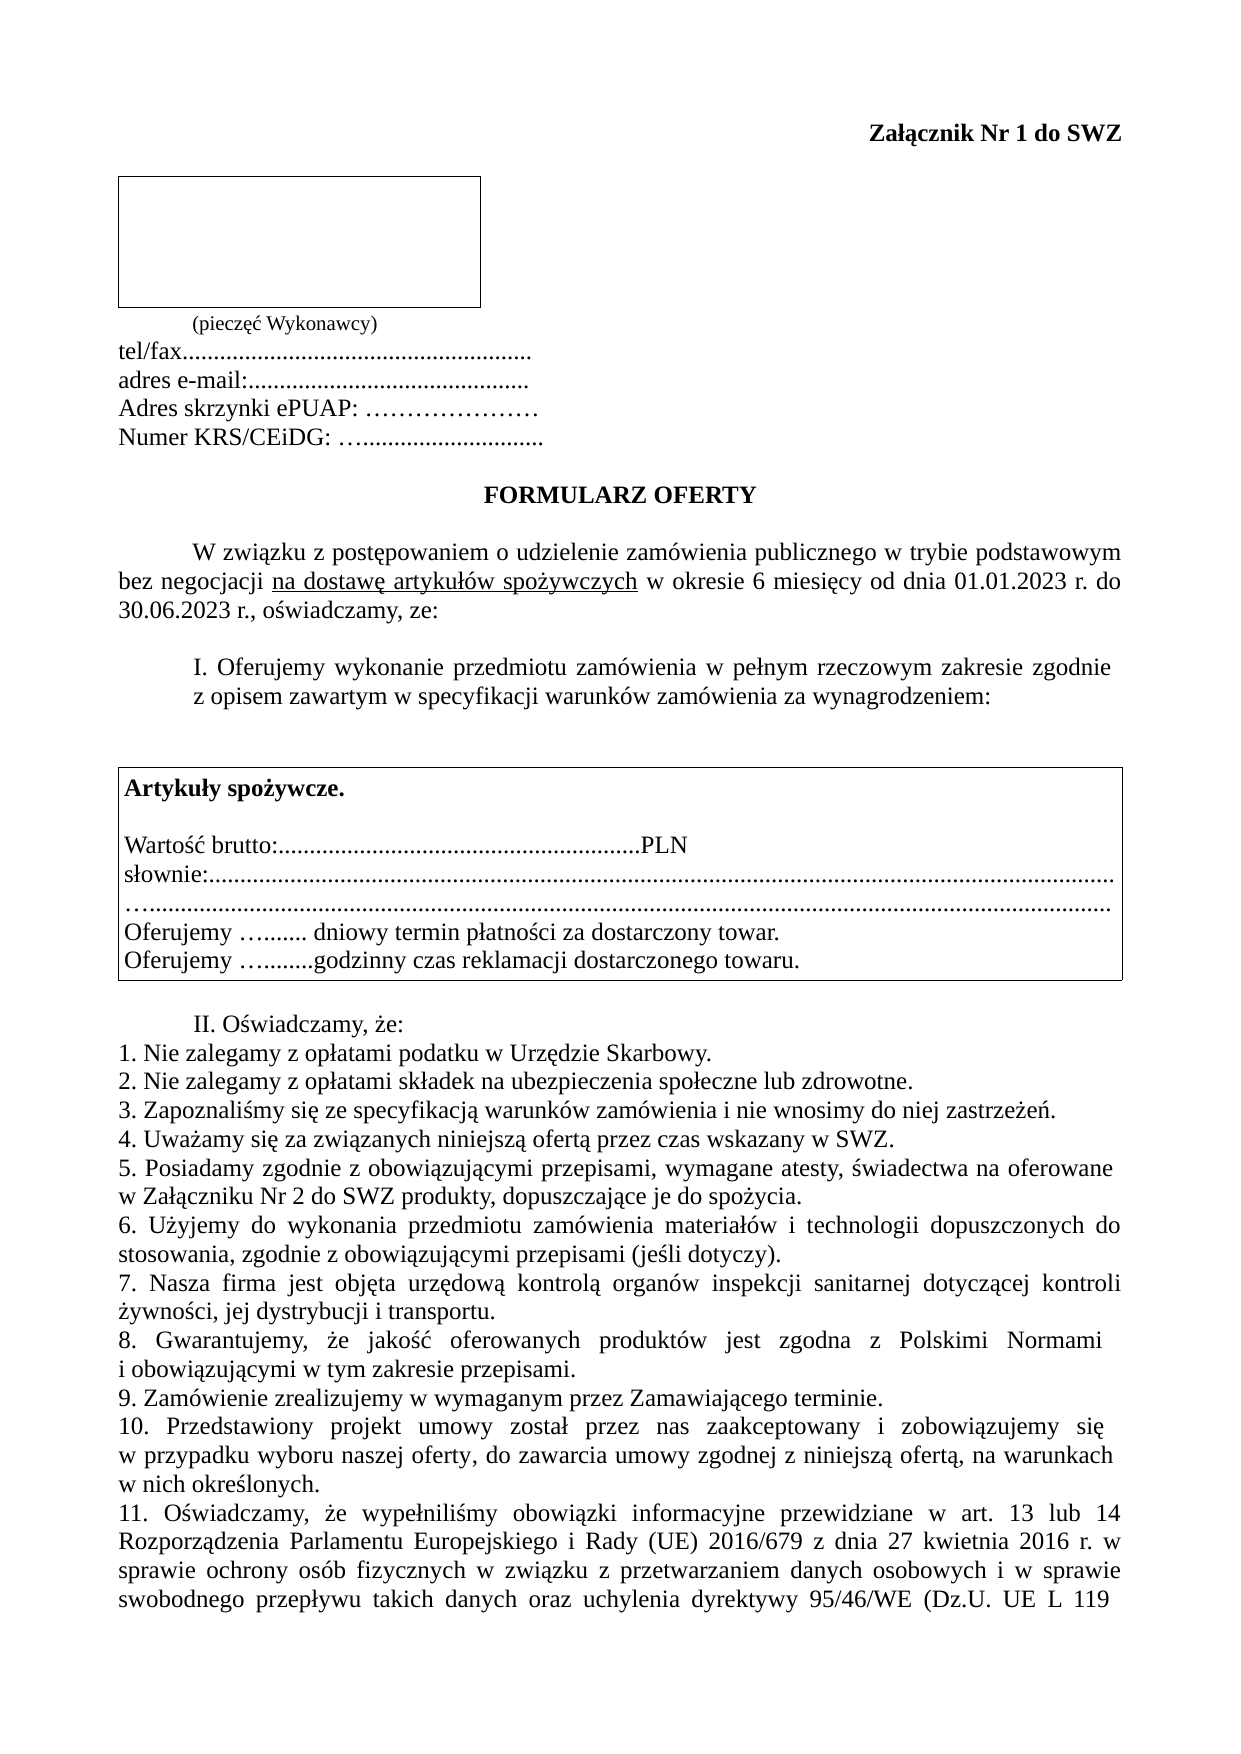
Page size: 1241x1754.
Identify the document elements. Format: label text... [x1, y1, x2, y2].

list I. Oferujemy wykonanie przedmiotu zamówienia w pełnym rzeczowym zakresie zgodnie z opisem zawartym w specyfikacji warunków zamówienia za wynagrodzeniem: [156, 652, 1122, 710]
text 3. Zapoznaliśmy się ze specyfikacją warunków zamówienia i nie wnosimy do niej zastrzeżeń. [118, 1095, 1122, 1124]
text (pieczęć Wykonawcy) [118, 307, 1122, 336]
text 8. Gwarantujemy, że jakość oferowanych produktów jest zgodna z Polskimi Normami i obowiązującymi w tym zakresie przepisami. [118, 1325, 1122, 1383]
text 11. Oświadczamy, że wypełniliśmy obowiązki informacyjne przewidziane w art. 13 lub 14 Rozporządzenia Parlamentu Europejskiego i Rady (UE) 2016/679 z dnia 27 kwietnia 2016 r. w sprawie ochrony osób fizycznych w związku z przetwarzaniem danych osobowych i w sprawie swobodnego przepływu takich danych oraz uchylenia dyrektywy 95/46/WE (Dz.U. UE L 119 [118, 1498, 1122, 1613]
text 5. Posiadamy zgodnie z obowiązującymi przepisami, wymagane atesty, świadectwa na oferowane w Załączniku Nr 2 do SWZ produkty, dopuszczające je do spożycia. [118, 1153, 1122, 1210]
text W związku z postępowaniem o udzielenie zamówienia publicznego w trybie podstawowym bez negocjacji na dostawę artykułów spożywczych w okresie 6 miesięcy od dnia 01.01.2023 r. do 30.06.2023 r., oświadczamy, ze: [118, 537, 1122, 623]
table_header Artykuły spożywcze. Wartość brutto:..........................................................PLN słownie:................................................................................................................................................. ….......................................................................................................................................................... Oferujemy …....... dniowy termin płatności za dostarczony towar. Oferujemy …........godzinny czas reklamacji dostarczonego towaru. [119, 768, 1122, 980]
text 4. Uważamy się za związanych niniejszą ofertą przez czas wskazany w SWZ. [118, 1124, 1122, 1153]
text 2. Nie zalegamy z opłatami składek na ubezpieczenia społeczne lub zdrowotne. [118, 1066, 1122, 1095]
text adres e-mail:............................................. [118, 365, 1122, 393]
text 6. Użyjemy do wykonania przedmiotu zamówienia materiałów i technologii dopuszczonych do stosowania, zgodnie z obowiązującymi przepisami (jeśli dotyczy). [118, 1210, 1122, 1268]
text Załącznik Nr 1 do SWZ [118, 118, 1122, 147]
table_header [119, 177, 480, 307]
text tel/fax........................................................ [118, 336, 1122, 365]
text 10. Przedstawiony projekt umowy został przez nas zaakceptowany i zobowiązujemy się w przypadku wyboru naszej oferty, do zawarcia umowy zgodnej z niniejszą ofertą, na warunkach w nich określonych. [118, 1411, 1122, 1498]
list II. Oświadczamy, że: [156, 1009, 1122, 1038]
text 7. Nasza firma jest objęta urzędową kontrolą organów inspekcji sanitarnej dotyczącej kontroli żywności, jej dystrybucji i transportu. [118, 1268, 1122, 1325]
text FORMULARZ OFERTY [118, 480, 1122, 508]
text Adres skrzynki ePUAP: ………………… [118, 393, 1122, 422]
text 1. Nie zalegamy z opłatami podatku w Urzędzie Skarbowy. [118, 1038, 1122, 1066]
text Numer KRS/CEiDG: …............................. [118, 422, 1122, 451]
text 9. Zamówienie zrealizujemy w wymaganym przez Zamawiającego terminie. [118, 1383, 1122, 1411]
